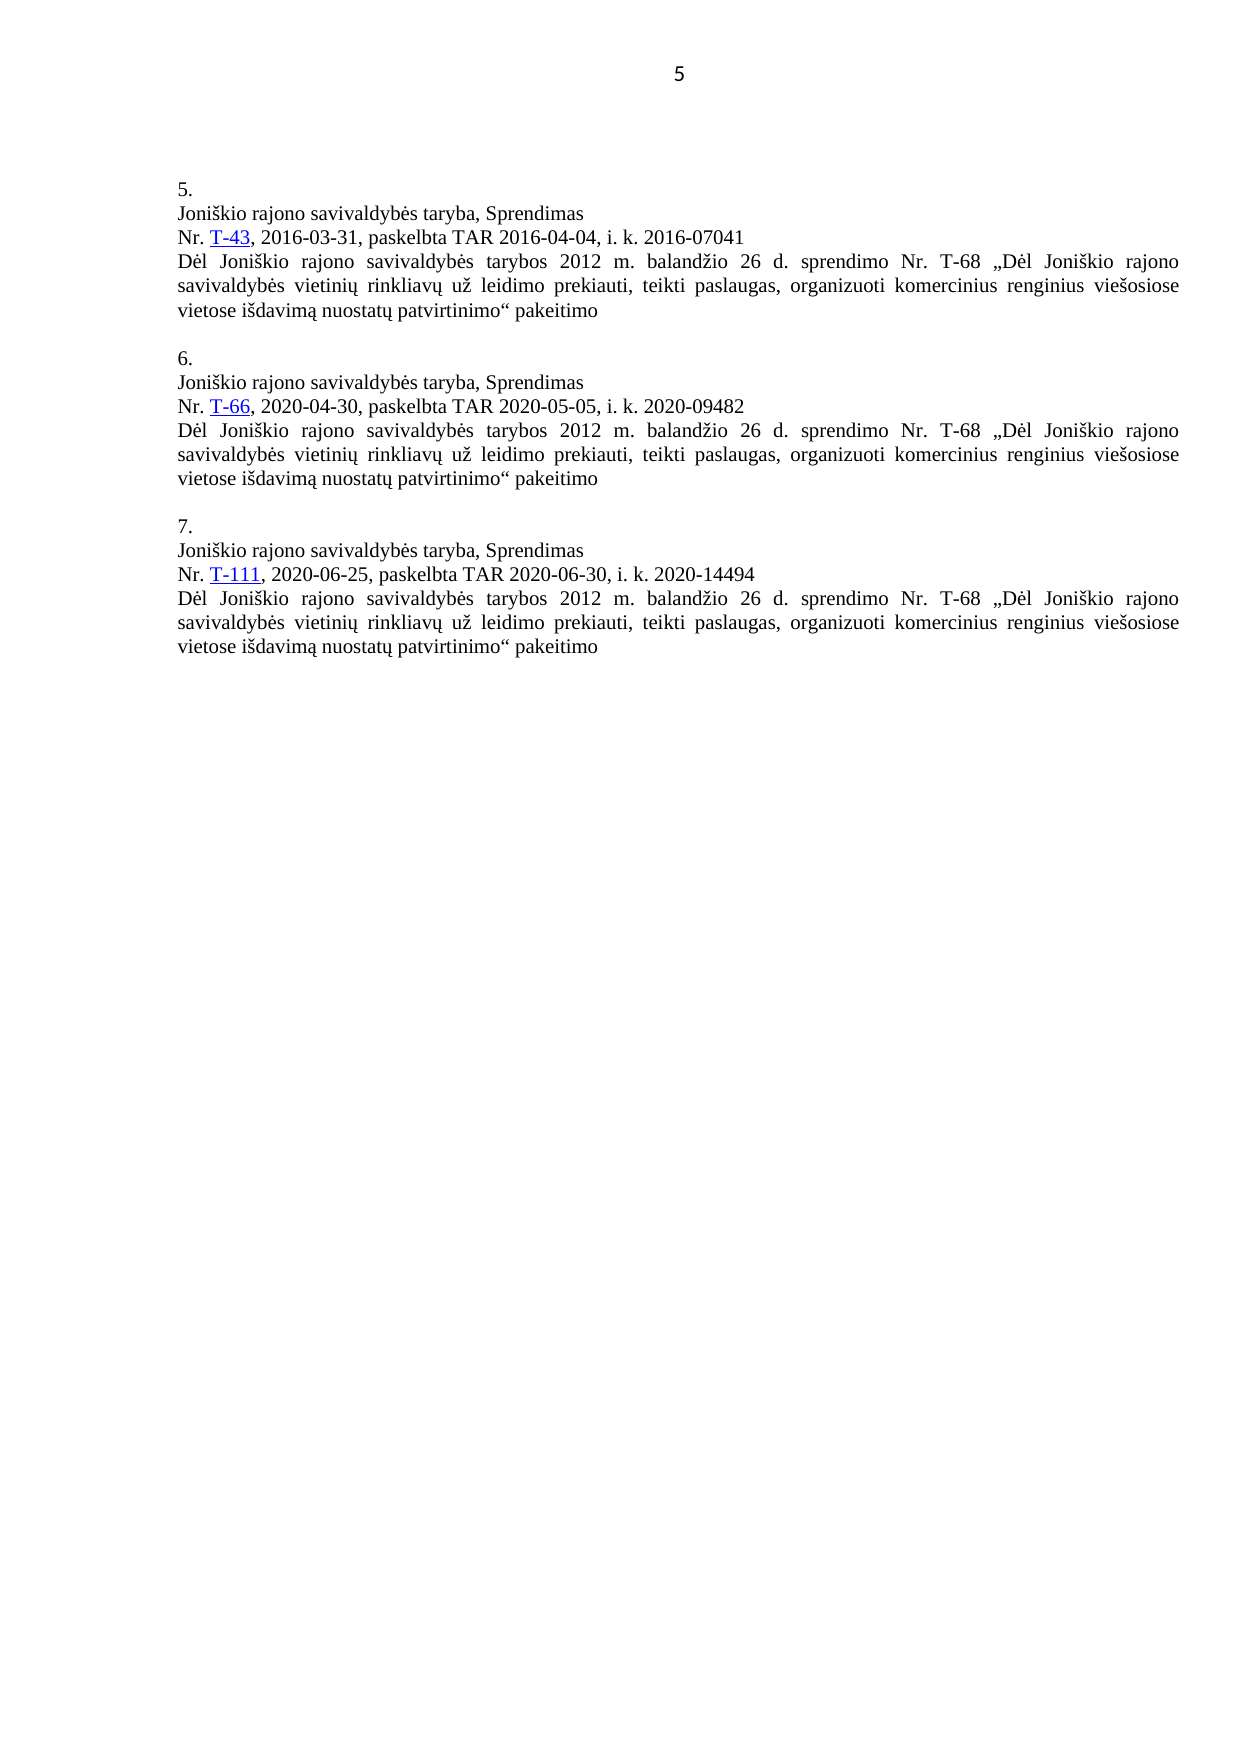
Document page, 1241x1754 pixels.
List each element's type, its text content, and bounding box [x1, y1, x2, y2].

text 7. [177, 514, 1181, 538]
text 5. [177, 177, 1181, 201]
text Dėl Joniškio rajono savivaldybės tarybos 2012 m. balandžio 26 d. sprendimo Nr. T-68 „Dėl Joniškio rajono savivaldybės vietinių rinkliavų už leidimo prekiauti, teikti paslaugas, organizuoti komercinius renginius viešosiose vietose išdavimą nuostatų patvirtinimo“ pakeitimo [177, 249, 1181, 322]
text Dėl Joniškio rajono savivaldybės tarybos 2012 m. balandžio 26 d. sprendimo Nr. T-68 „Dėl Joniškio rajono savivaldybės vietinių rinkliavų už leidimo prekiauti, teikti paslaugas, organizuoti komercinius renginius viešosiose vietose išdavimą nuostatų patvirtinimo“ pakeitimo [177, 586, 1181, 658]
text Nr. T-66, 2020-04-30, paskelbta TAR 2020-05-05, i. k. 2020-09482 [177, 394, 1181, 418]
text Joniškio rajono savivaldybės taryba, Sprendimas [177, 370, 1181, 394]
text 6. [177, 346, 1181, 370]
text Nr. T-111, 2020-06-25, paskelbta TAR 2020-06-30, i. k. 2020-14494 [177, 562, 1181, 586]
text Joniškio rajono savivaldybės taryba, Sprendimas [177, 538, 1181, 562]
text Nr. T-43, 2016-03-31, paskelbta TAR 2016-04-04, i. k. 2016-07041 [177, 225, 1181, 249]
text Joniškio rajono savivaldybės taryba, Sprendimas [177, 201, 1181, 225]
text Dėl Joniškio rajono savivaldybės tarybos 2012 m. balandžio 26 d. sprendimo Nr. T-68 „Dėl Joniškio rajono savivaldybės vietinių rinkliavų už leidimo prekiauti, teikti paslaugas, organizuoti komercinius renginius viešosiose vietose išdavimą nuostatų patvirtinimo“ pakeitimo [177, 418, 1181, 490]
